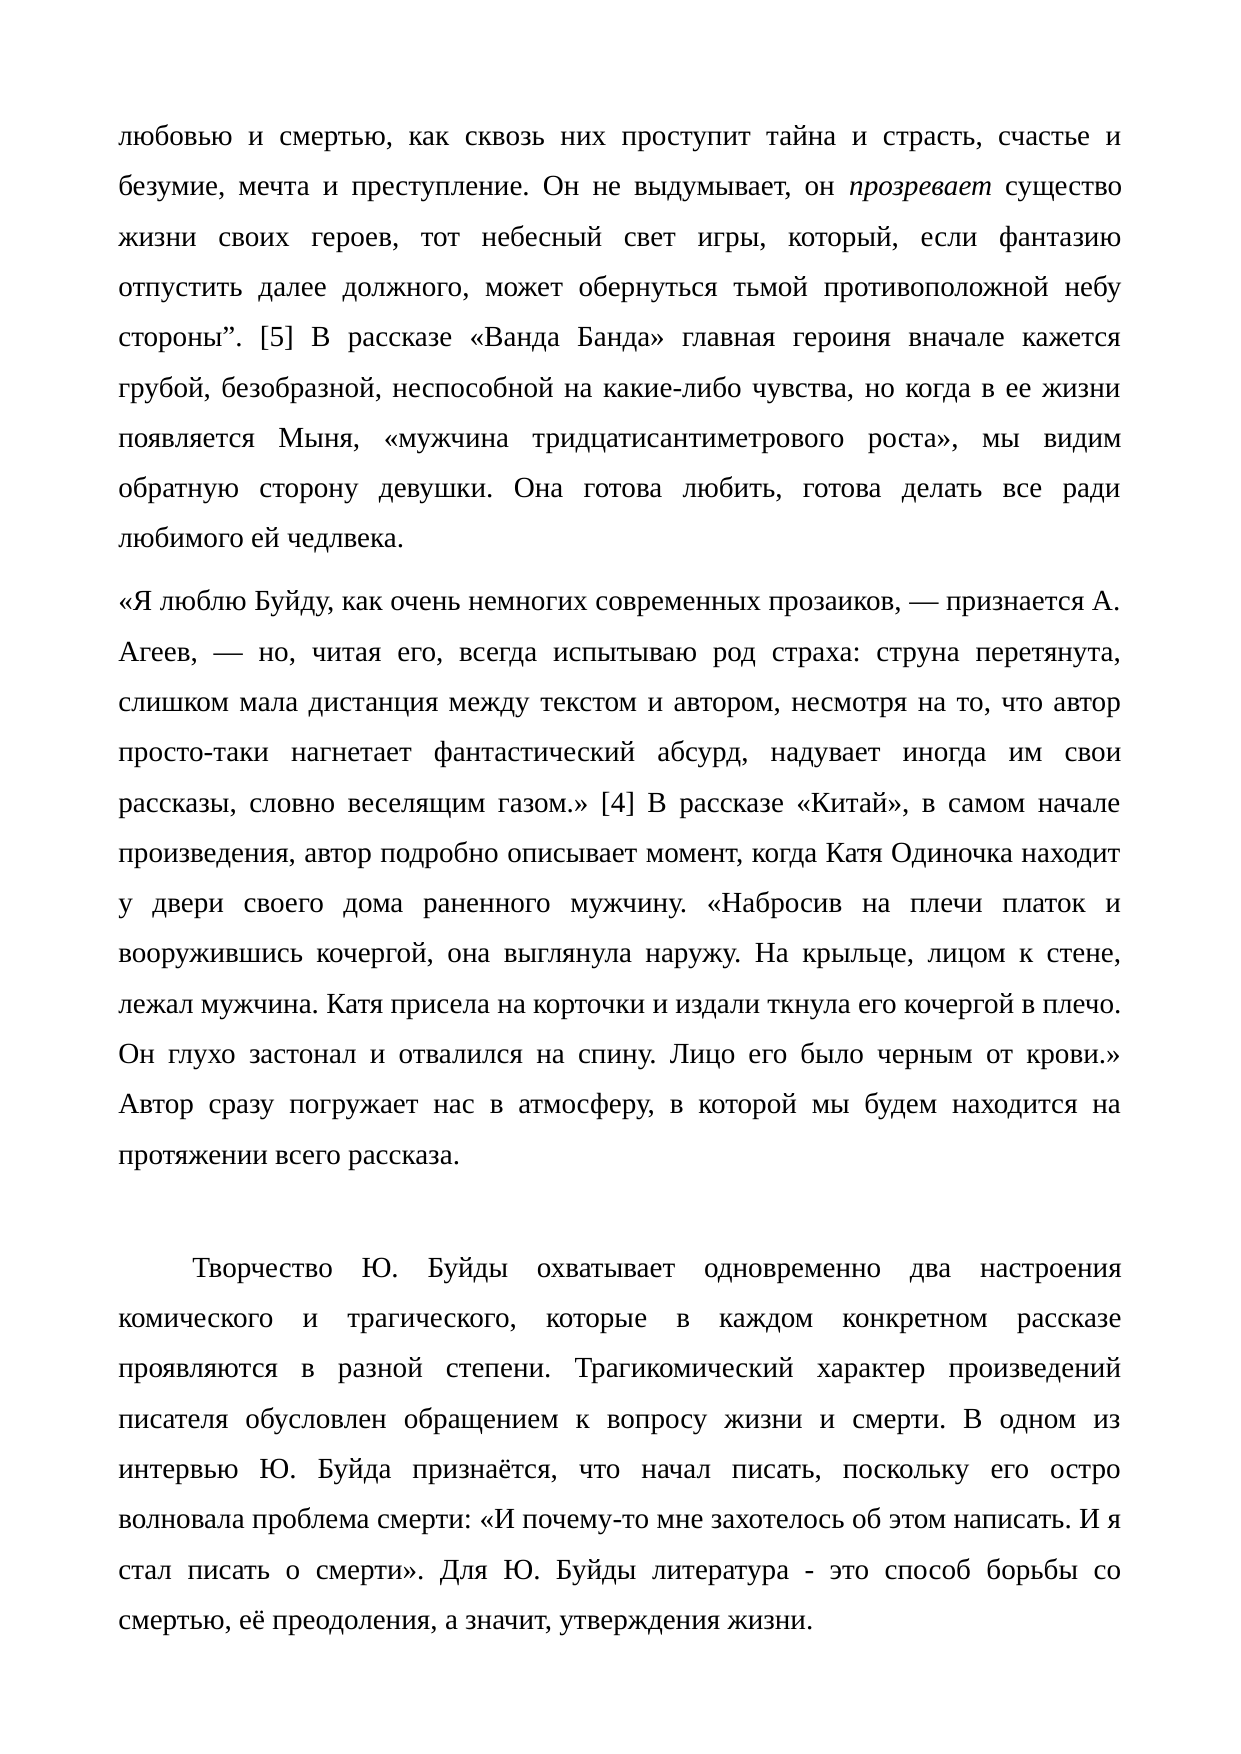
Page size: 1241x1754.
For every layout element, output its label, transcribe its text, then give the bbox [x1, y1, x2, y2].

text «Я люблю Буйду, как очень немногих современных прозаиков, — признается А. Агеев, — но, читая его, всегда испытываю род страха: струна перетянута, слишком мала дистанция между текстом и автором, несмотря на то, что автор просто-таки нагнетает фантастический абсурд, надувает иногда им свои рассказы, словно веселящим газом.» [4] В рассказе «Китай», в самом начале произведения, автор подробно описывает момент, когда Катя Одиночка находит у двери своего дома раненного мужчину. «Набросив на плечи платок и вооружившись кочергой, она выглянула наружу. На крыльце, лицом к стене, лежал мужчина. Катя присела на корточки и издали ткнула его кочергой в плечо. Он глухо застонал и отвалился на спину. Лицо его было черным от крови.» Автор сразу погружает нас в атмосферу, в которой мы будем находится на протяжении всего рассказа. [118, 583, 1122, 1170]
text Творчество Ю. Буйды охватывает одновременно два настроения комического и трагического, которые в каждом конкретном рассказе проявляются в разной степени. Трагикомический характер произведений писателя обусловлен обращением к вопросу жизни и смерти. В одном из интервью Ю. Буйда признаётся, что начал писать, поскольку его остро волновала проблема смерти: «И почему-то мне захотелось об этом написать. И я стал писать о смерти». Для Ю. Буйды литература - это способ борьбы со смертью, её преодоления, а значит, утверждения жизни. [118, 1200, 1122, 1636]
text любовью и смертью, как сквозь них проступит тайна и страсть, счастье и безумие, мечта и преступление. Он не выдумывает, он прозревает существо жизни своих героев, тот небесный свет игры, который, если фантазию отпустить далее должного, может обернуться тьмой противоположной небу стороны”. [5] В рассказе «Ванда Банда» главная героиня вначале кажется грубой, безобразной, неспособной на какие-либо чувства, но когда в ее жизни появляется Мыня, «мужчина тридцатисантиметрового роста», мы видим обратную сторону девушки. Она готова любить, готова делать все ради любимого ей чедлвека. [118, 118, 1122, 554]
